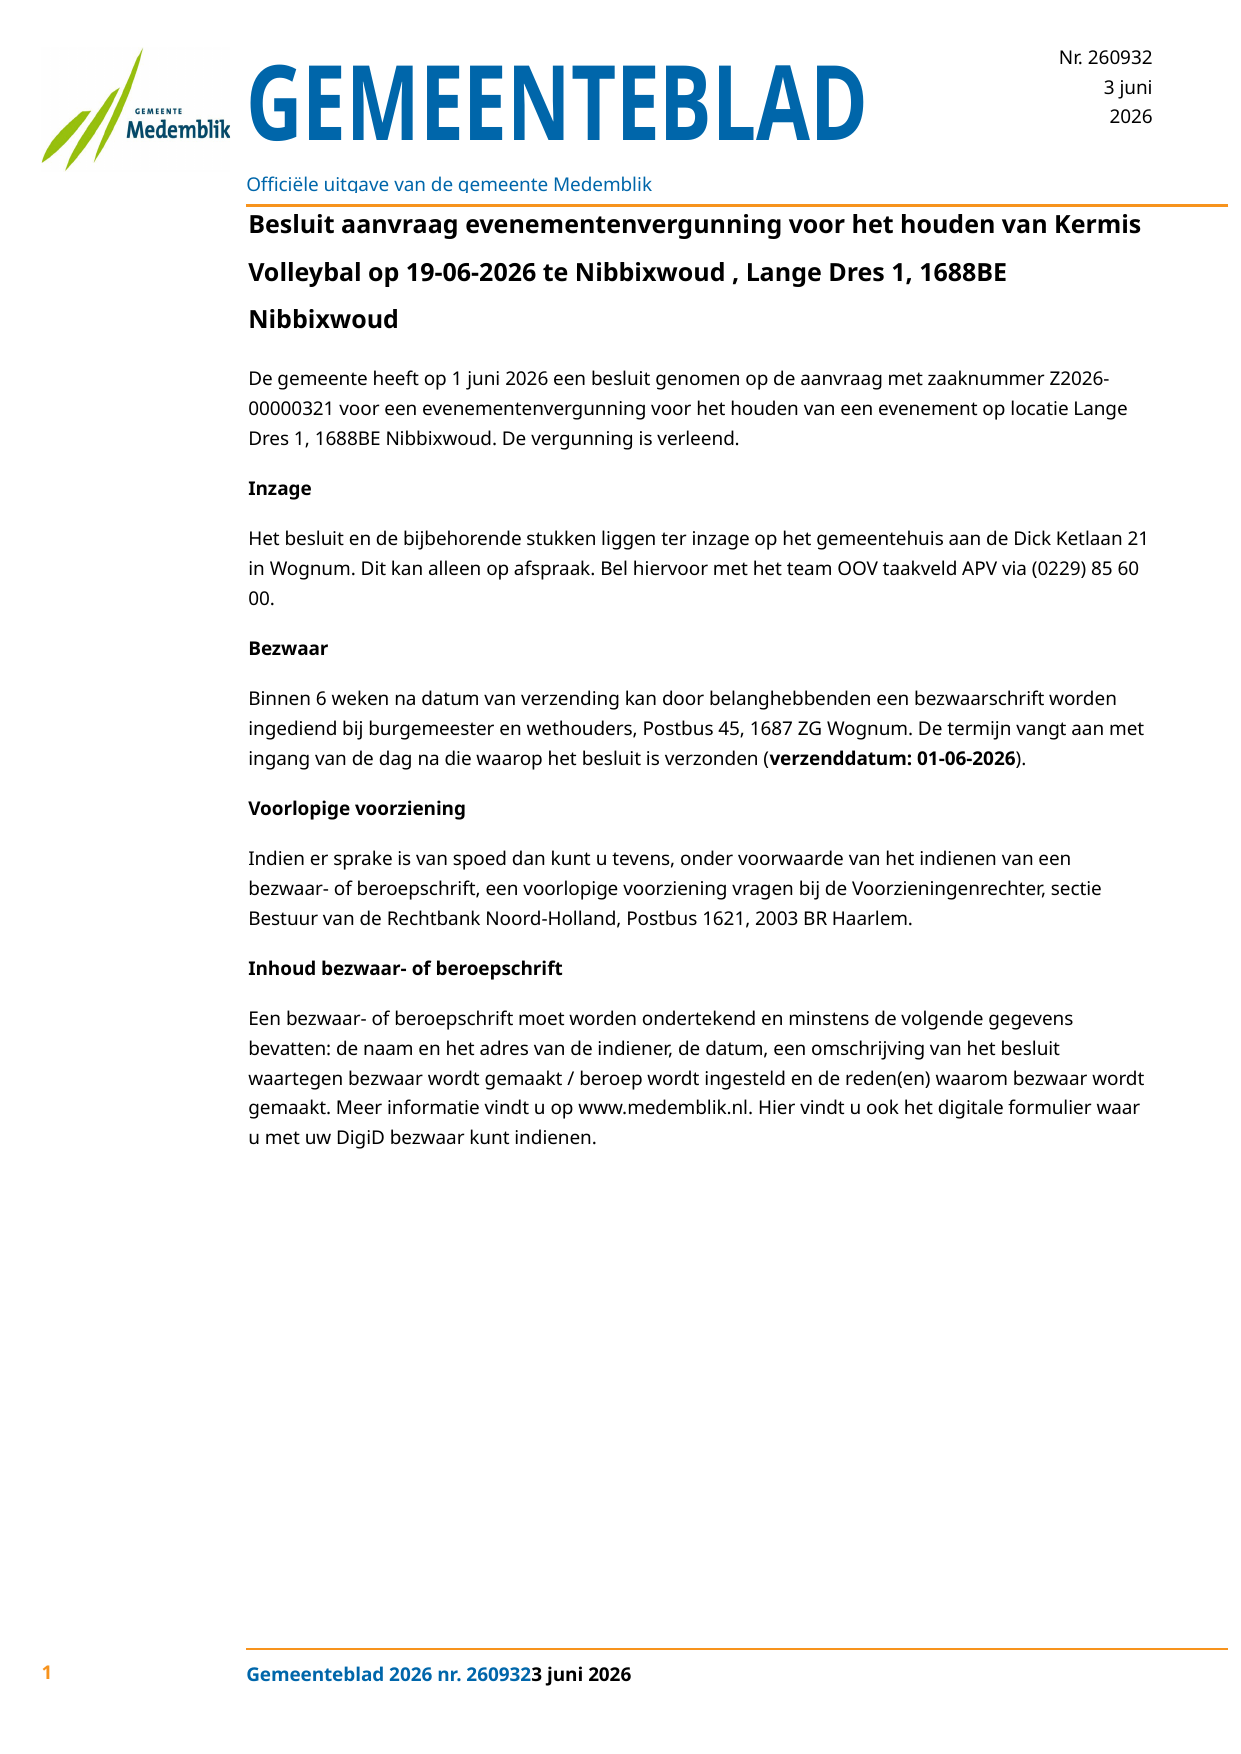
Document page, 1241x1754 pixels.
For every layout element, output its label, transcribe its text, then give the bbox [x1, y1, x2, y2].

text Bezwaar [248, 635, 1152, 661]
text Besluit aanvraag evenementenvergunning voor het houden van Kermis Volleybal op 19-06-2026 te Nibbixwoud , Lange Dres 1, 1688BE Nibbixwoud [248, 207, 1152, 336]
text Een bezwaar- of beroepschrift moet worden ondertekend en minstens de volgende gegevens bevatten: de naam en het adres van de indiener, de datum, een omschrijving van het besluit waartegen bezwaar wordt gemaakt / beroep wordt ingesteld en de reden(en) waarom bezwaar wordt gemaakt. Meer informatie vindt u op www.medemblik.nl. Hier vindt u ook het digitale formulier waar u met uw DigiD bezwaar kunt indienen. [248, 1006, 1152, 1149]
text Binnen 6 weken na datum van verzending kan door belanghebbenden een bezwaarschrift worden ingediend bij burgemeester en wethouders, Postbus 45, 1687 ZG Wognum. De termijn vangt aan met ingang van de dag na die waarop het besluit is verzonden (verzenddatum: 01-06-2026). [248, 686, 1152, 770]
text Inzage [248, 475, 1152, 501]
text De gemeente heeft op 1 juni 2026 een besluit genomen op de aanvraag met zaaknummer Z2026-00000321 voor een evenementenvergunning voor het houden van een evenement op locatie Lange Dres 1, 1688BE Nibbixwoud. De vergunning is verleend. [248, 366, 1152, 450]
text Indien er sprake is van spoed dan kunt u tevens, onder voorwaarde van het indienen van een bezwaar- of beroepschrift, een voorlopige voorziening vragen bij de Voorzieningenrechter, sectie Bestuur van de Rechtbank Noord-Holland, Postbus 1621, 2003 BR Haarlem. [248, 846, 1152, 930]
picture [41, 47, 231, 172]
text Inhoud bezwaar- of beroepschrift [248, 955, 1152, 981]
text Het besluit en de bijbehorende stukken liggen ter inzage op het gemeentehuis aan de Dick Ketlaan 21 in Wognum. Dit kan alleen op afspraak. Bel hiervoor met het team OOV taakveld APV via (0229) 85 60 00. [248, 526, 1152, 610]
text Voorlopige voorziening [248, 795, 1152, 821]
